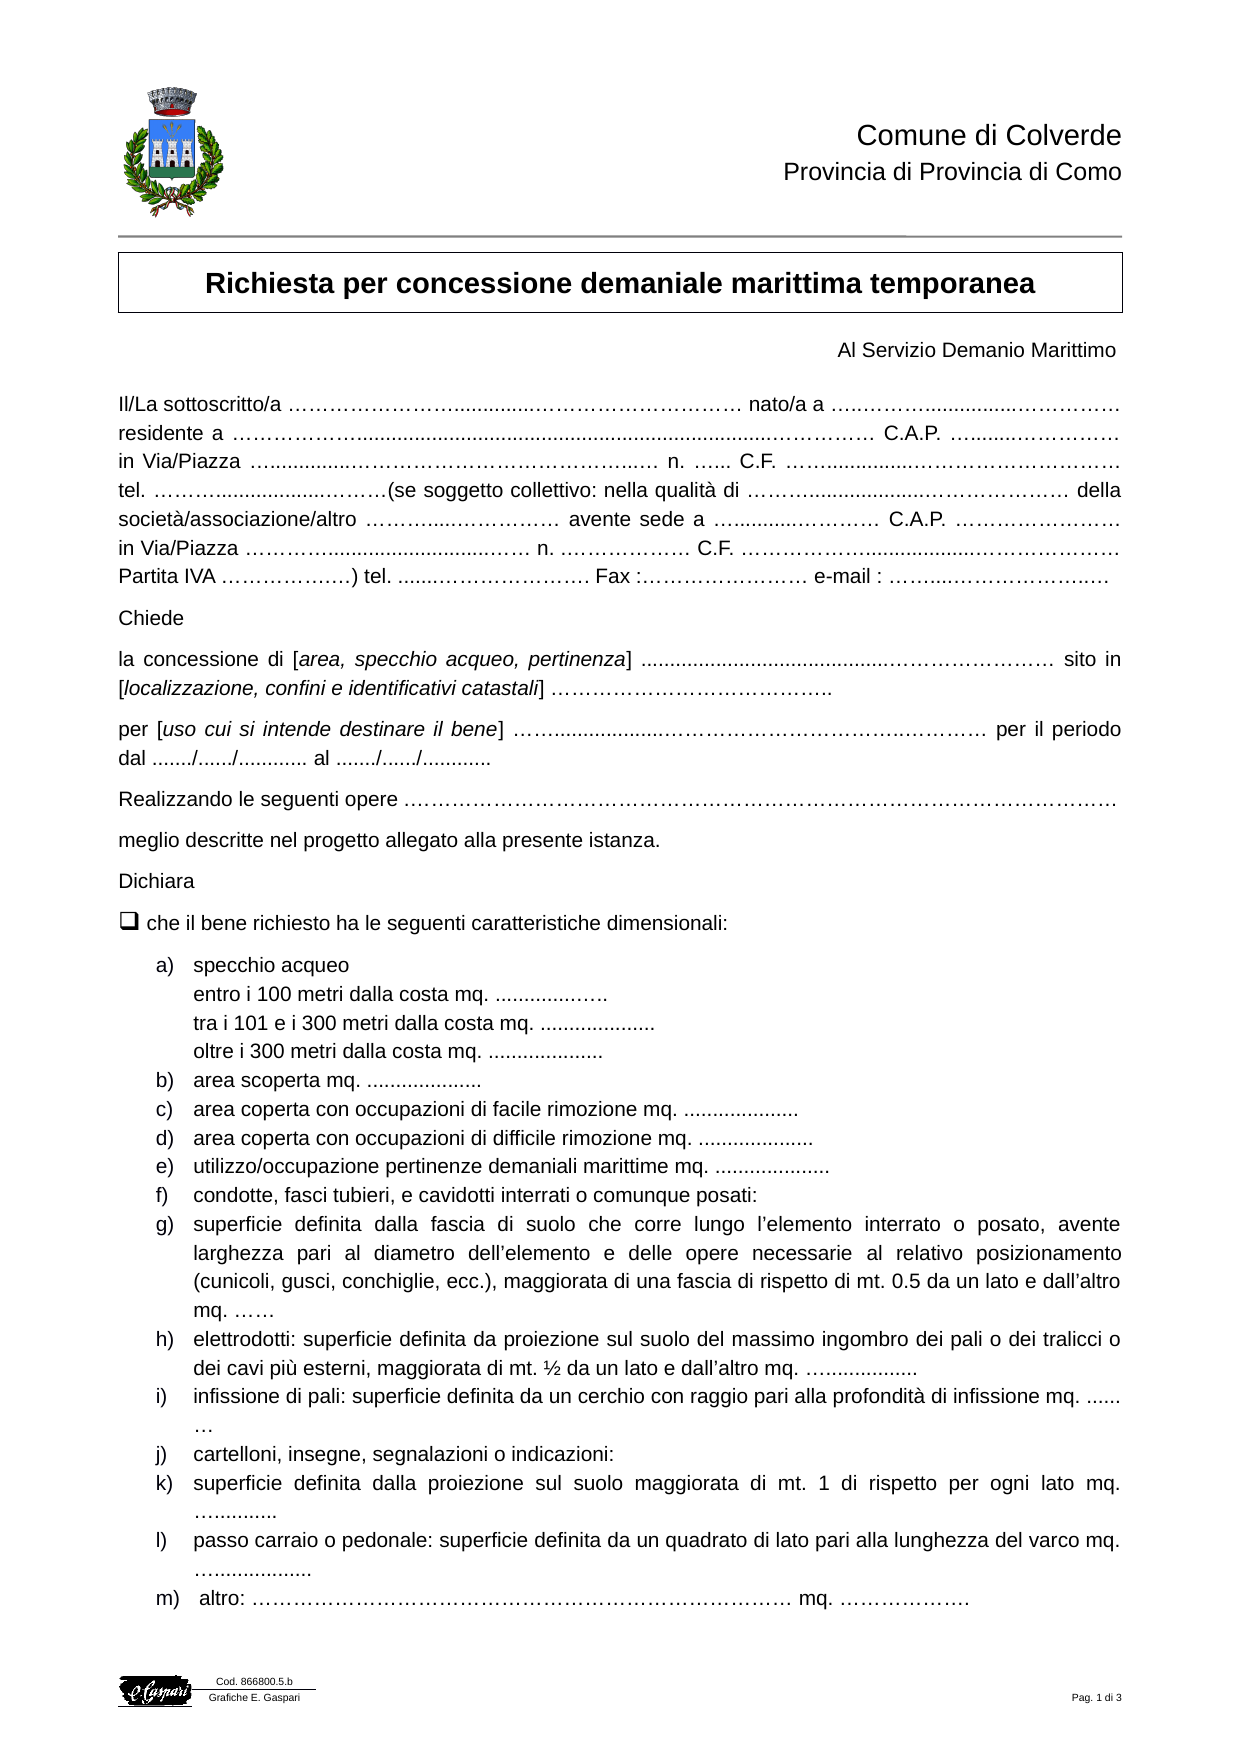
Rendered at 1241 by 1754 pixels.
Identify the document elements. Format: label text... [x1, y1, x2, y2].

text per [uso cui si intende destinare il bene] ……...................……………………………..………… per il periodo dal ......./....../............ al ......./....../............ [118, 717, 1122, 769]
text Al Servizio Demanio Marittimo [118, 338, 1122, 362]
list entro i 100 metri dalla costa mq. ..............….. [193, 982, 1122, 1006]
list superficie definita dalla proiezione sul suolo maggiorata di mt. 1 di rispetto per ogni lato mq. …........... [156, 1470, 1122, 1523]
text Dichiara [118, 869, 1122, 893]
list tra i 101 e i 300 metri dalla costa mq. .................... [193, 1010, 1122, 1034]
list area coperta con occupazioni di difficile rimozione mq. .................... [156, 1125, 1122, 1149]
list elettrodotti: superficie definita da proiezione sul suolo del massimo ingombro dei pali o dei tralicci o dei cavi più esterni, maggiorata di mt. ½ da un lato e dall’altro mq. …................ [156, 1327, 1122, 1379]
text  che il bene richiesto ha le seguenti caratteristiche dimensionali: [118, 910, 1122, 935]
table_header Richiesta per concessione demaniale marittima temporanea [119, 253, 1122, 312]
text Chiede [118, 605, 1122, 629]
text Comune di Colverde [224, 118, 1122, 152]
list superficie definita dalla fascia di suolo che corre lungo l’elemento interrato o posato, avente larghezza pari al diametro dell’elemento e delle opere necessarie al relativo posizionamento (cunicoli, gusci, conchiglie, ecc.), maggiorata di una fascia di rispetto di mt. 0.5 da un lato e dall’altro mq. …… [156, 1212, 1122, 1322]
list specchio acqueo [156, 953, 1122, 977]
text Il/La sottoscritto/a ……………………..............………………………… nato/a a …..………................…………… residente a ………………........................................................................…………… C.A.P. …........…………… in Via/Piazza …..............…………………………………...… n. …... C.F. ……...............………………………… tel. ………...................………(se soggetto collettivo: nella qualità di ………....................………………… della società/associazione/altro ……….....…………… avente sede a …...........………… C.A.P. …………………… in Via/Piazza …………............................…… n. .……………… C.F. ………………...................………………… Partita IVA …………….…) tel. .......…………………. Fax :…………………… e-mail : ……....………………..… [118, 392, 1122, 588]
text meglio descritte nel progetto allegato alla presente istanza. [118, 828, 1122, 852]
list altro: …………………………………………………………………… mq. ………………. [156, 1585, 1122, 1609]
list area coperta con occupazioni di facile rimozione mq. .................... [156, 1097, 1122, 1121]
text la concessione di [area, specchio acqueo, pertinenza] ...........................................…………………… sito in [localizzazione, confini e identificativi catastali] ………………………………….. [118, 647, 1122, 699]
list condotte, fasci tubieri, e cavidotti interrati o comunque posati: [156, 1183, 1122, 1207]
list oltre i 300 metri dalla costa mq. .................... [193, 1039, 1122, 1063]
text Realizzando le seguenti opere .………………………………………………………………………………………… [118, 787, 1122, 811]
picture [118, 1674, 192, 1706]
text Provincia di Provincia di Como [224, 157, 1122, 185]
picture [122, 87, 224, 219]
list utilizzo/occupazione pertinenze demaniali marittime mq. .................... [156, 1154, 1122, 1178]
list cartelloni, insegne, segnalazioni o indicazioni: [156, 1442, 1122, 1466]
list passo carraio o pedonale: superficie definita da un quadrato di lato pari alla lunghezza del varco mq. …................. [156, 1528, 1122, 1581]
list area scoperta mq. .................... [156, 1068, 1122, 1092]
list infissione di pali: superficie definita da un cerchio con raggio pari alla profondità di infissione mq. ......… [156, 1384, 1122, 1437]
